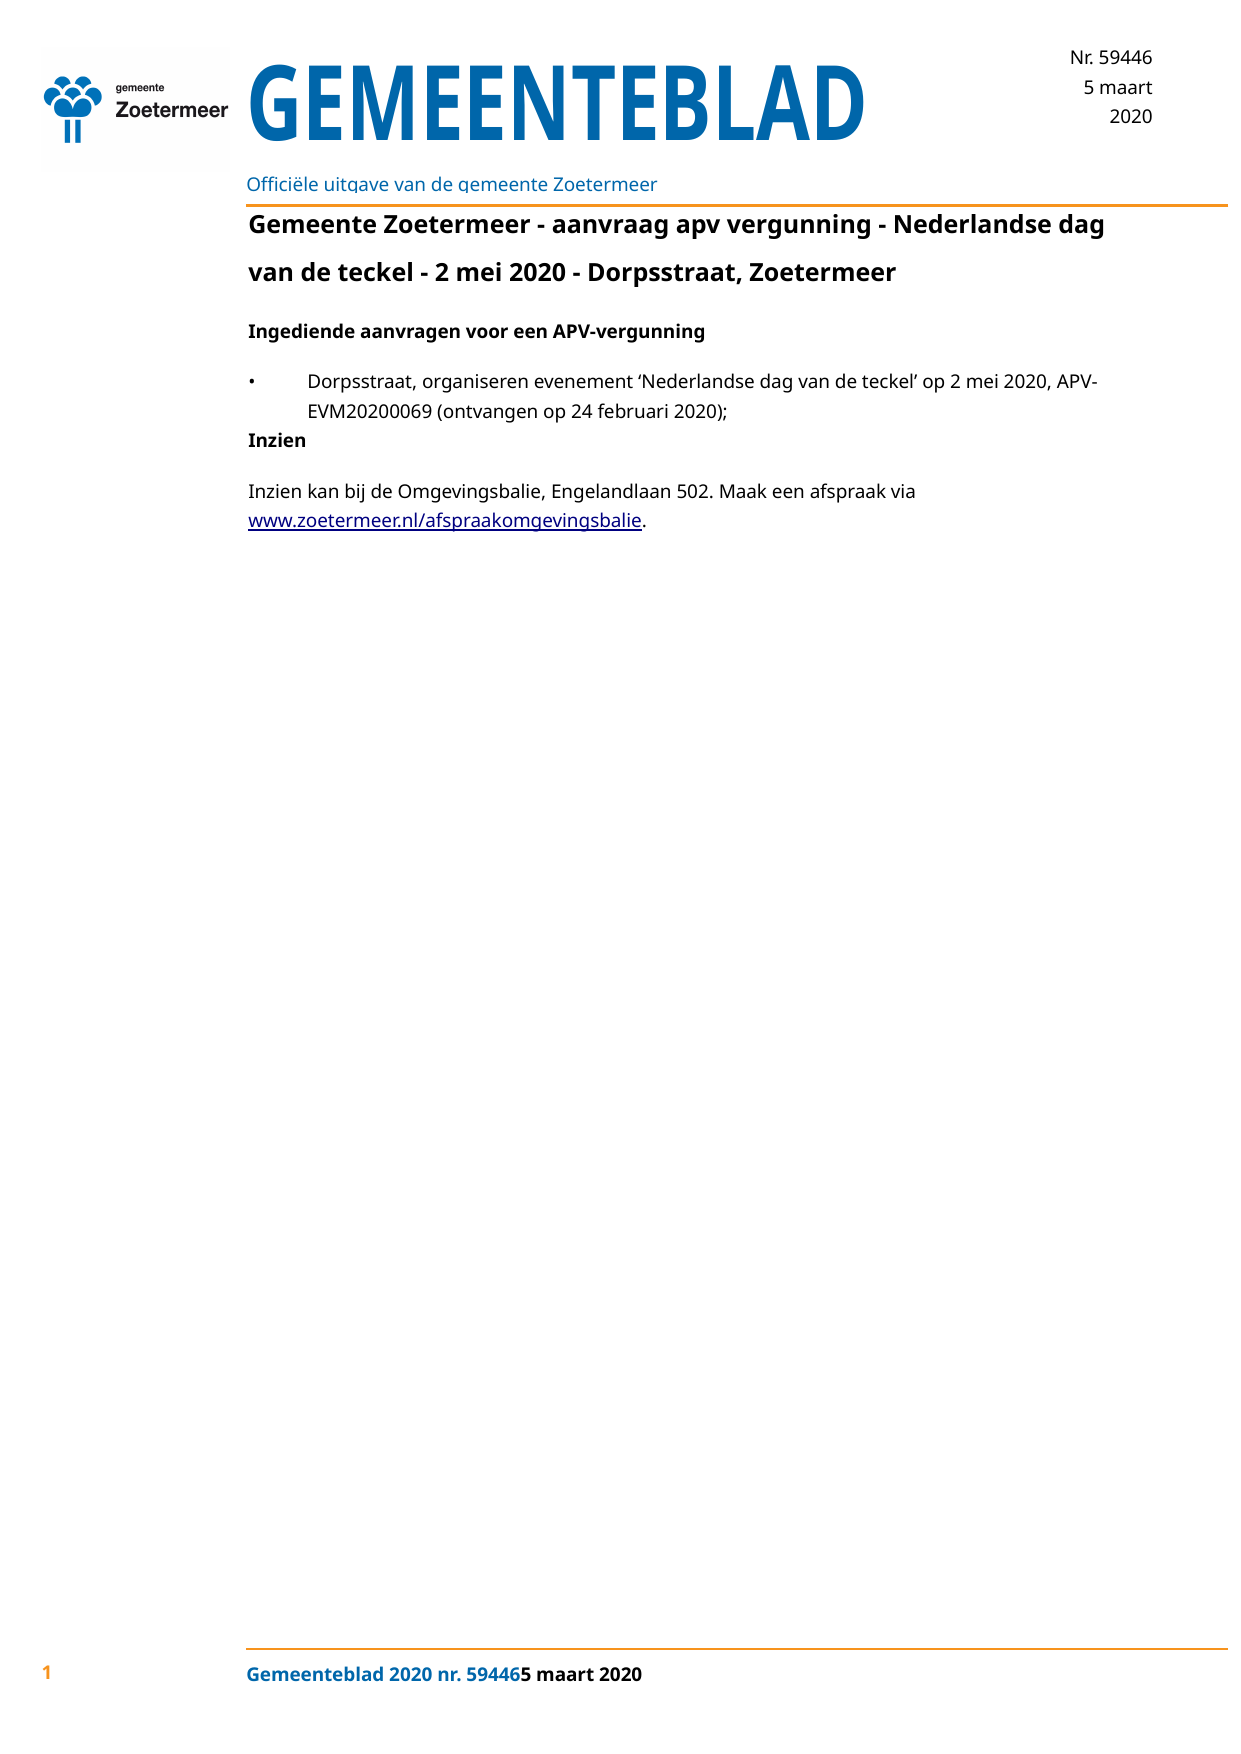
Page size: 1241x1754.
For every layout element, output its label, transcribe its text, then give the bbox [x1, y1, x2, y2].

list Dorpsstraat, organiseren evenement ‘Nederlandse dag van de teckel’ op 2 mei 2020, APV-EVM20200069 (ontvangen op 24 februari 2020); [248, 368, 1152, 424]
text Ingediende aanvragen voor een APV-vergunning [248, 318, 1152, 344]
text Inzien kan bij de Omgevingsbalie, Engelandlaan 502. Maak een afspraak via www.zoetermeer.nl/afspraakomgevingsbalie. [248, 478, 1152, 533]
picture [41, 47, 231, 172]
text Gemeente Zoetermeer - aanvraag apv vergunning - Nederlandse dag van de teckel - 2 mei 2020 - Dorpsstraat, Zoetermeer [248, 207, 1152, 288]
text Inzien [248, 427, 1152, 453]
